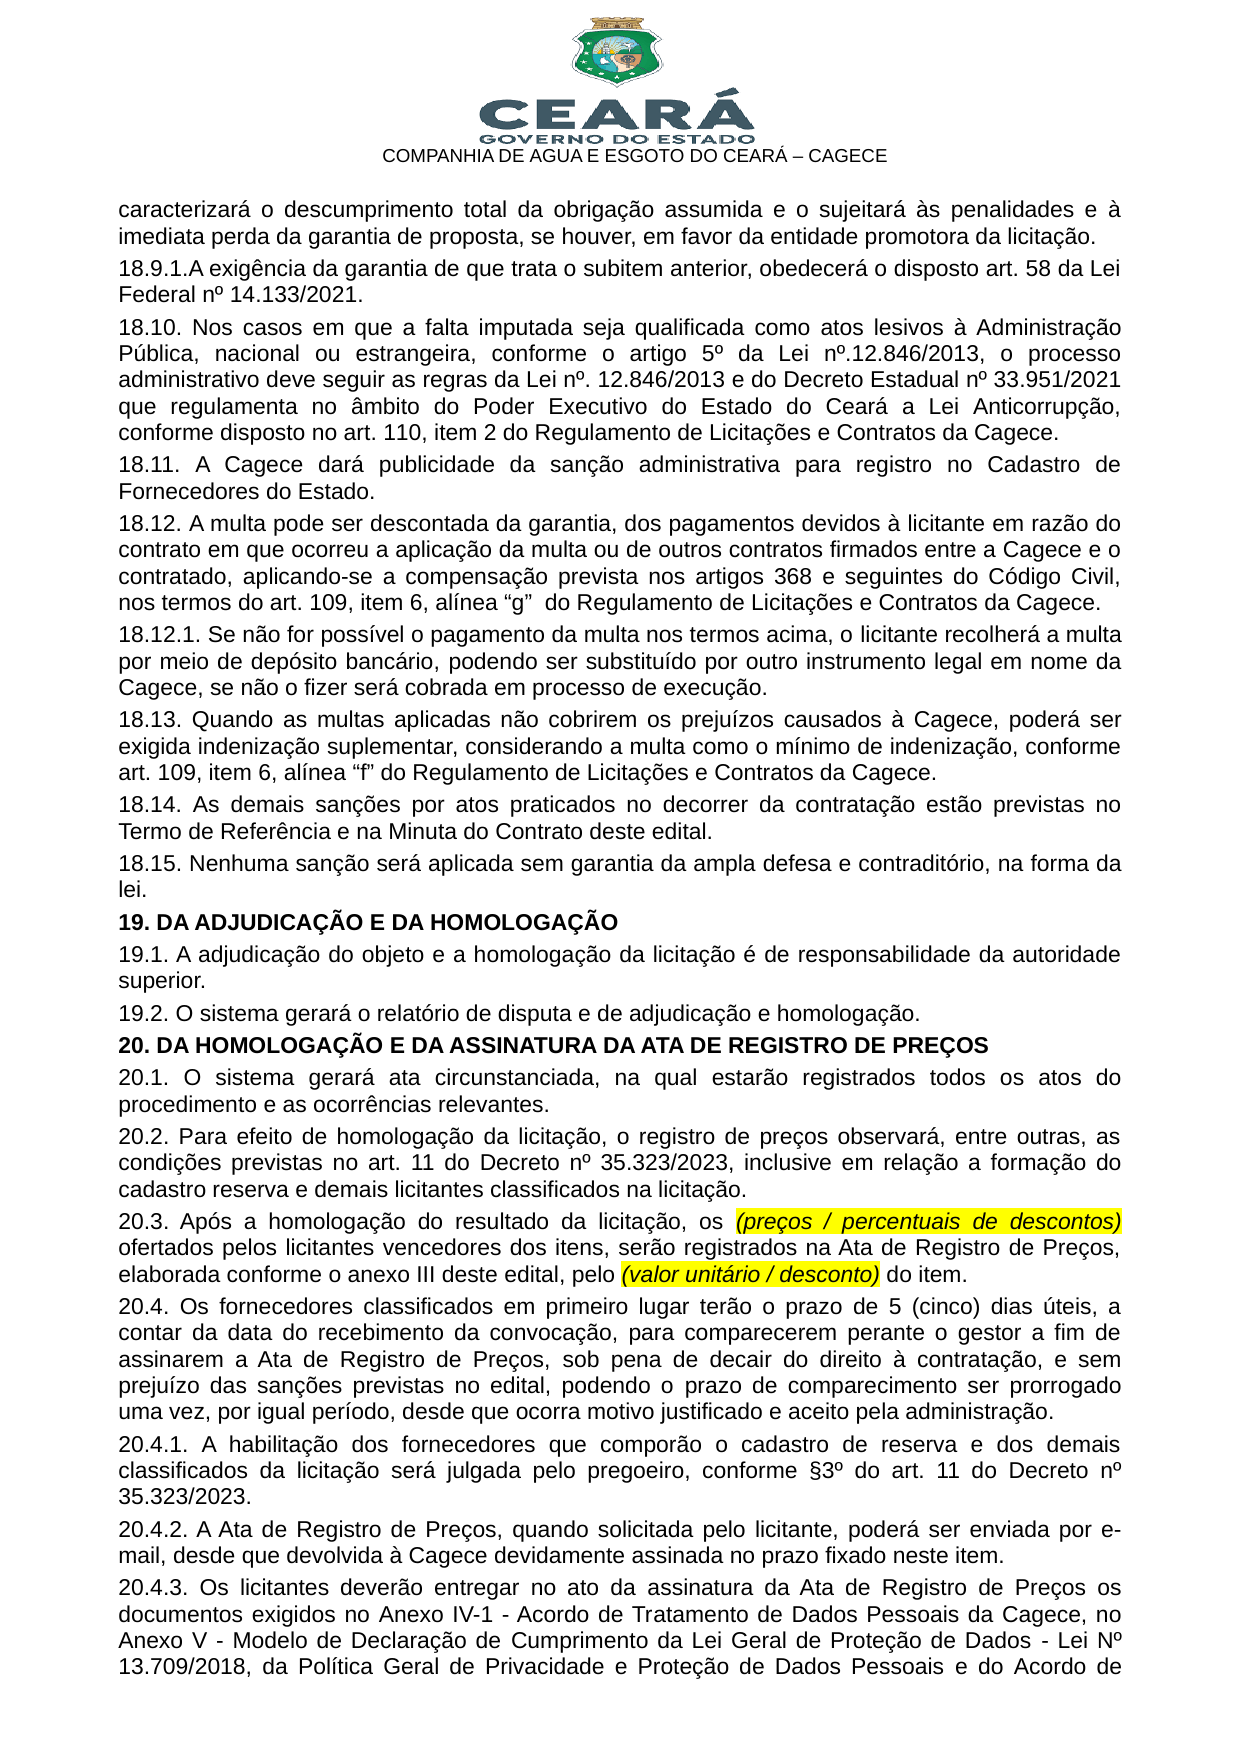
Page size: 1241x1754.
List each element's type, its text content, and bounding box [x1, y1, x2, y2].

subtitle 19.2. O sistema gerará o relatório de disputa e de adjudicação e homologação. [118, 999, 1122, 1026]
text 18.14. As demais sanções por atos praticados no decorrer da contratação estão previstas no Termo de Referência e na Minuta do Contrato deste edital. [118, 791, 1122, 844]
text 20. DA HOMOLOGAÇÃO E DA ASSINATURA DA ATA DE REGISTRO DE PREÇOS [118, 1032, 1122, 1058]
picture [453, 12, 782, 148]
text 20.2. Para efeito de homologação da licitação, o registro de preços observará, entre outras, as condições previstas no art. 11 do Decreto nº 35.323/2023, inclusive em relação a formação do cadastro reserva e demais licitantes classificados na licitação. [118, 1123, 1122, 1202]
text 18.12. A multa pode ser descontada da garantia, dos pagamentos devidos à licitante em razão do contrato em que ocorreu a aplicação da multa ou de outros contratos firmados entre a Cagece e o contratado, aplicando-se a compensação prevista nos artigos 368 e seguintes do Código Civil, nos termos do art. 109, item 6, alínea “g” do Regulamento de Licitações e Contratos da Cagece. [118, 510, 1122, 615]
text 20.4.1. A habilitação dos fornecedores que comporão o cadastro de reserva e dos demais classificados da licitação será julgada pelo pregoeiro, conforme §3º do art. 11 do Decreto nº 35.323/2023. [118, 1431, 1122, 1509]
text 18.12.1. Se não for possível o pagamento da multa nos termos acima, o licitante recolherá a multa por meio de depósito bancário, podendo ser substituído por outro instrumento legal em nome da Cagece, se não o fizer será cobrada em processo de execução. [118, 621, 1122, 700]
text 18.10. Nos casos em que a falta imputada seja qualificada como atos lesivos à Administração Pública, nacional ou estrangeira, conforme o artigo 5º da Lei nº.12.846/2013, o processo administrativo deve seguir as regras da Lei nº. 12.846/2013 e do Decreto Estadual nº 33.951/2021 que regulamenta no âmbito do Poder Executivo do Estado do Ceará a Lei Anticorrupção, conforme disposto no art. 110, item 2 do Regulamento de Licitações e Contratos da Cagece. [118, 314, 1122, 445]
text 20.3. Após a homologação do resultado da licitação, os (preços / percentuais de descontos) ofertados pelos licitantes vencedores dos itens, serão registrados na Ata de Registro de Preços, elaborada conforme o anexo III deste edital, pelo (valor unitário / desconto) do item. [118, 1208, 1122, 1287]
text 20.4.3. Os licitantes deverão entregar no ato da assinatura da Ata de Registro de Preços os documentos exigidos no Anexo IV-1 - Acordo de Tratamento de Dados Pessoais da Cagece, no Anexo V - Modelo de Declaração de Cumprimento da Lei Geral de Proteção de Dados - Lei Nº 13.709/2018, da Política Geral de Privacidade e Proteção de Dados Pessoais e do Acordo de [118, 1574, 1122, 1679]
subtitle 18.15. Nenhuma sanção será aplicada sem garantia da ampla defesa e contraditório, na forma da lei. [118, 850, 1122, 903]
text 18.13. Quando as multas aplicadas não cobrirem os prejuízos causados à Cagece, poderá ser exigida indenização suplementar, considerando a multa como o mínimo de indenização, conforme art. 109, item 6, alínea “f” do Regulamento de Licitações e Contratos da Cagece. [118, 706, 1122, 785]
text 18.9.1.A exigência da garantia de que trata o subitem anterior, obedecerá o disposto art. 58 da Lei Federal nº 14.133/2021. [118, 255, 1122, 308]
text 20.4.2. A Ata de Registro de Preços, quando solicitada pelo licitante, poderá ser enviada por e-mail, desde que devolvida à Cagece devidamente assinada no prazo fixado neste item. [118, 1516, 1122, 1568]
text 20.1. O sistema gerará ata circunstanciada, na qual estarão registrados todos os atos do procedimento e as ocorrências relevantes. [118, 1064, 1122, 1117]
text 19. DA ADJUDICAÇÃO E DA HOMOLOGAÇÃO [118, 909, 1122, 935]
text 18.11. A Cagece dará publicidade da sanção administrativa para registro no Cadastro de Fornecedores do Estado. [118, 451, 1122, 504]
text 20.4. Os fornecedores classificados em primeiro lugar terão o prazo de 5 (cinco) dias úteis, a contar da data do recebimento da convocação, para comparecerem perante o gestor a fim de assinarem a Ata de Registro de Preços, sob pena de decair do direito à contratação, e sem prejuízo das sanções previstas no edital, podendo o prazo de comparecimento ser prorrogado uma vez, por igual período, desde que ocorra motivo justificado e aceito pela administração. [118, 1293, 1122, 1424]
text caracterizará o descumprimento total da obrigação assumida e o sujeitará às penalidades e à imediata perda da garantia de proposta, se houver, em favor da entidade promotora da licitação. [118, 196, 1122, 249]
text 19.1. A adjudicação do objeto e a homologação da licitação é de responsabilidade da autoridade superior. [118, 941, 1122, 994]
